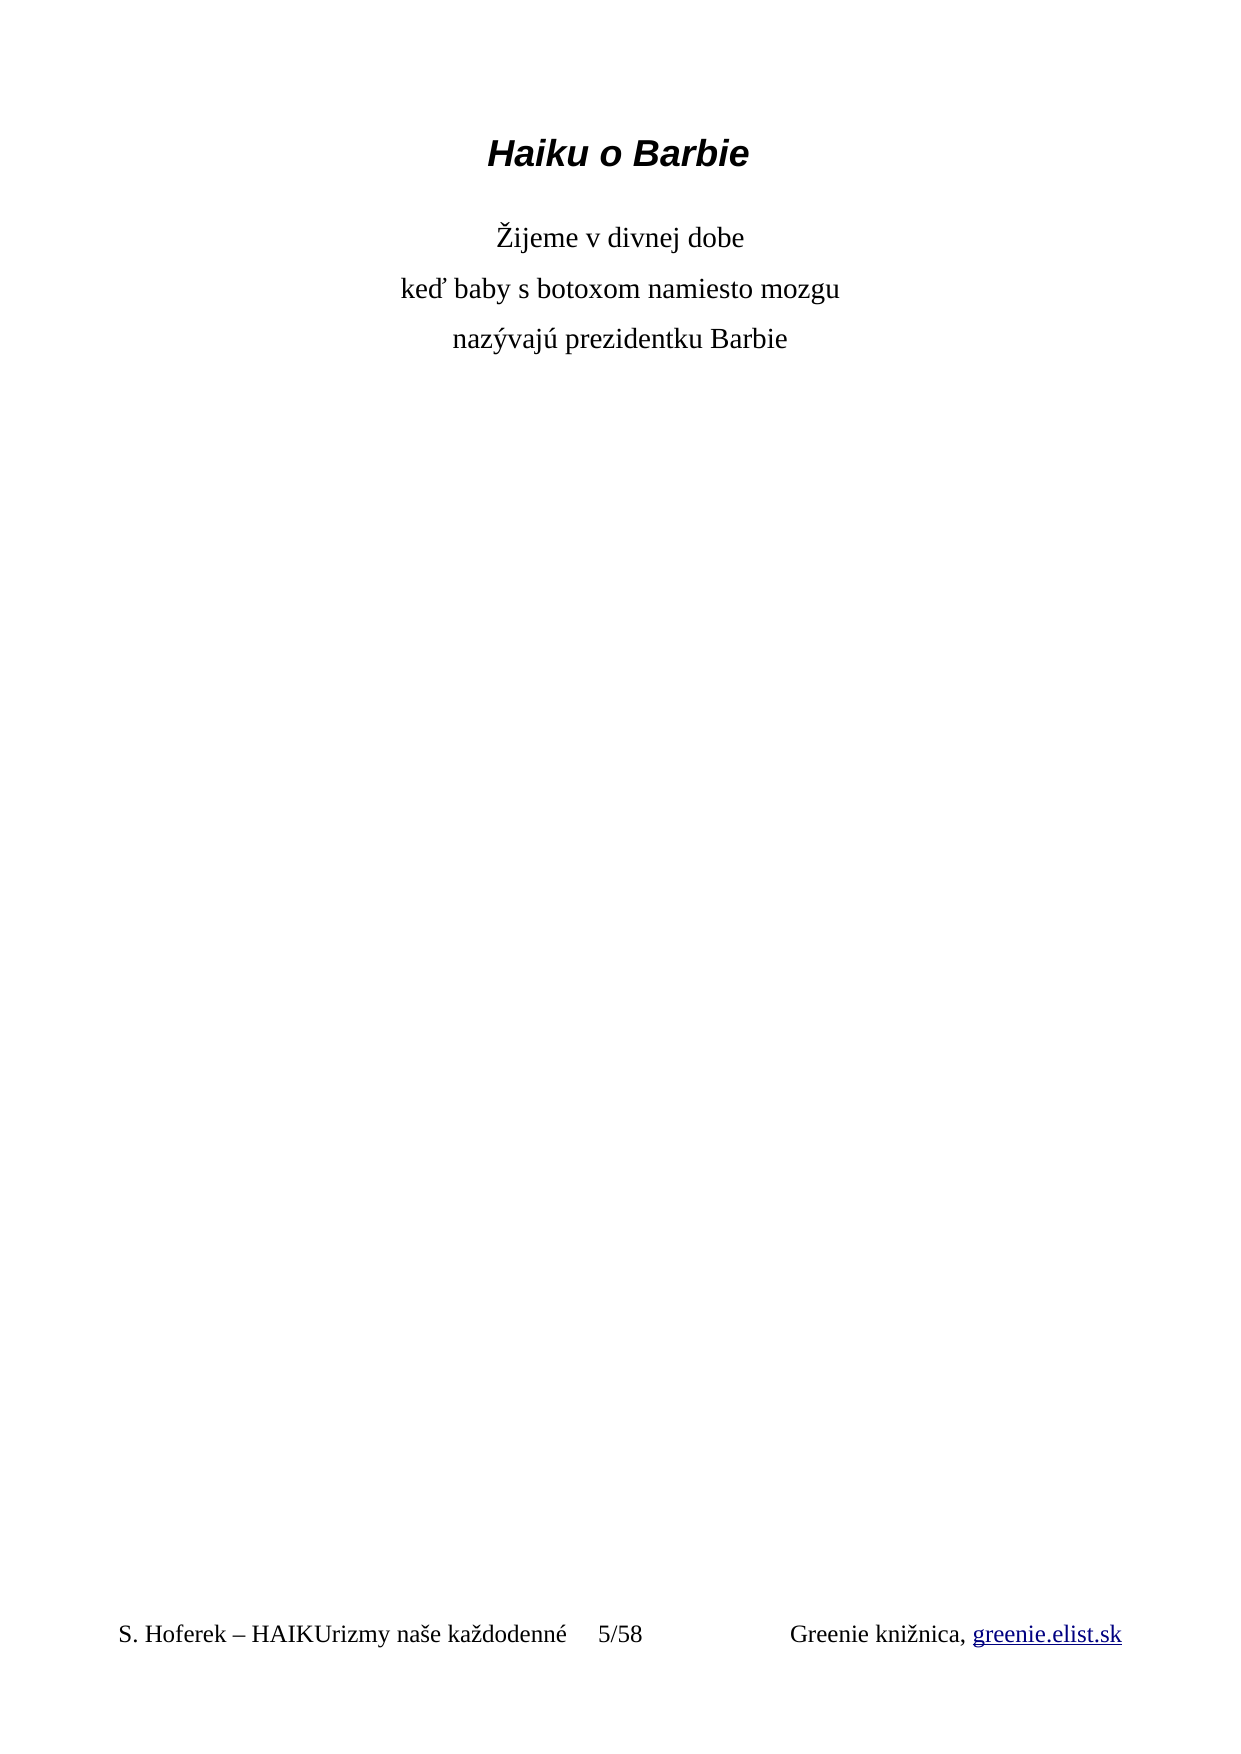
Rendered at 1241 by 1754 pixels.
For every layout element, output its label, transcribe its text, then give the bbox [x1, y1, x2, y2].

subtitle Haiku o Barbie [106, 131, 1134, 174]
text Žijeme v divnej dobe keď baby s botoxom namiesto mozgu nazývajú prezidentku Barbie [106, 221, 1134, 355]
